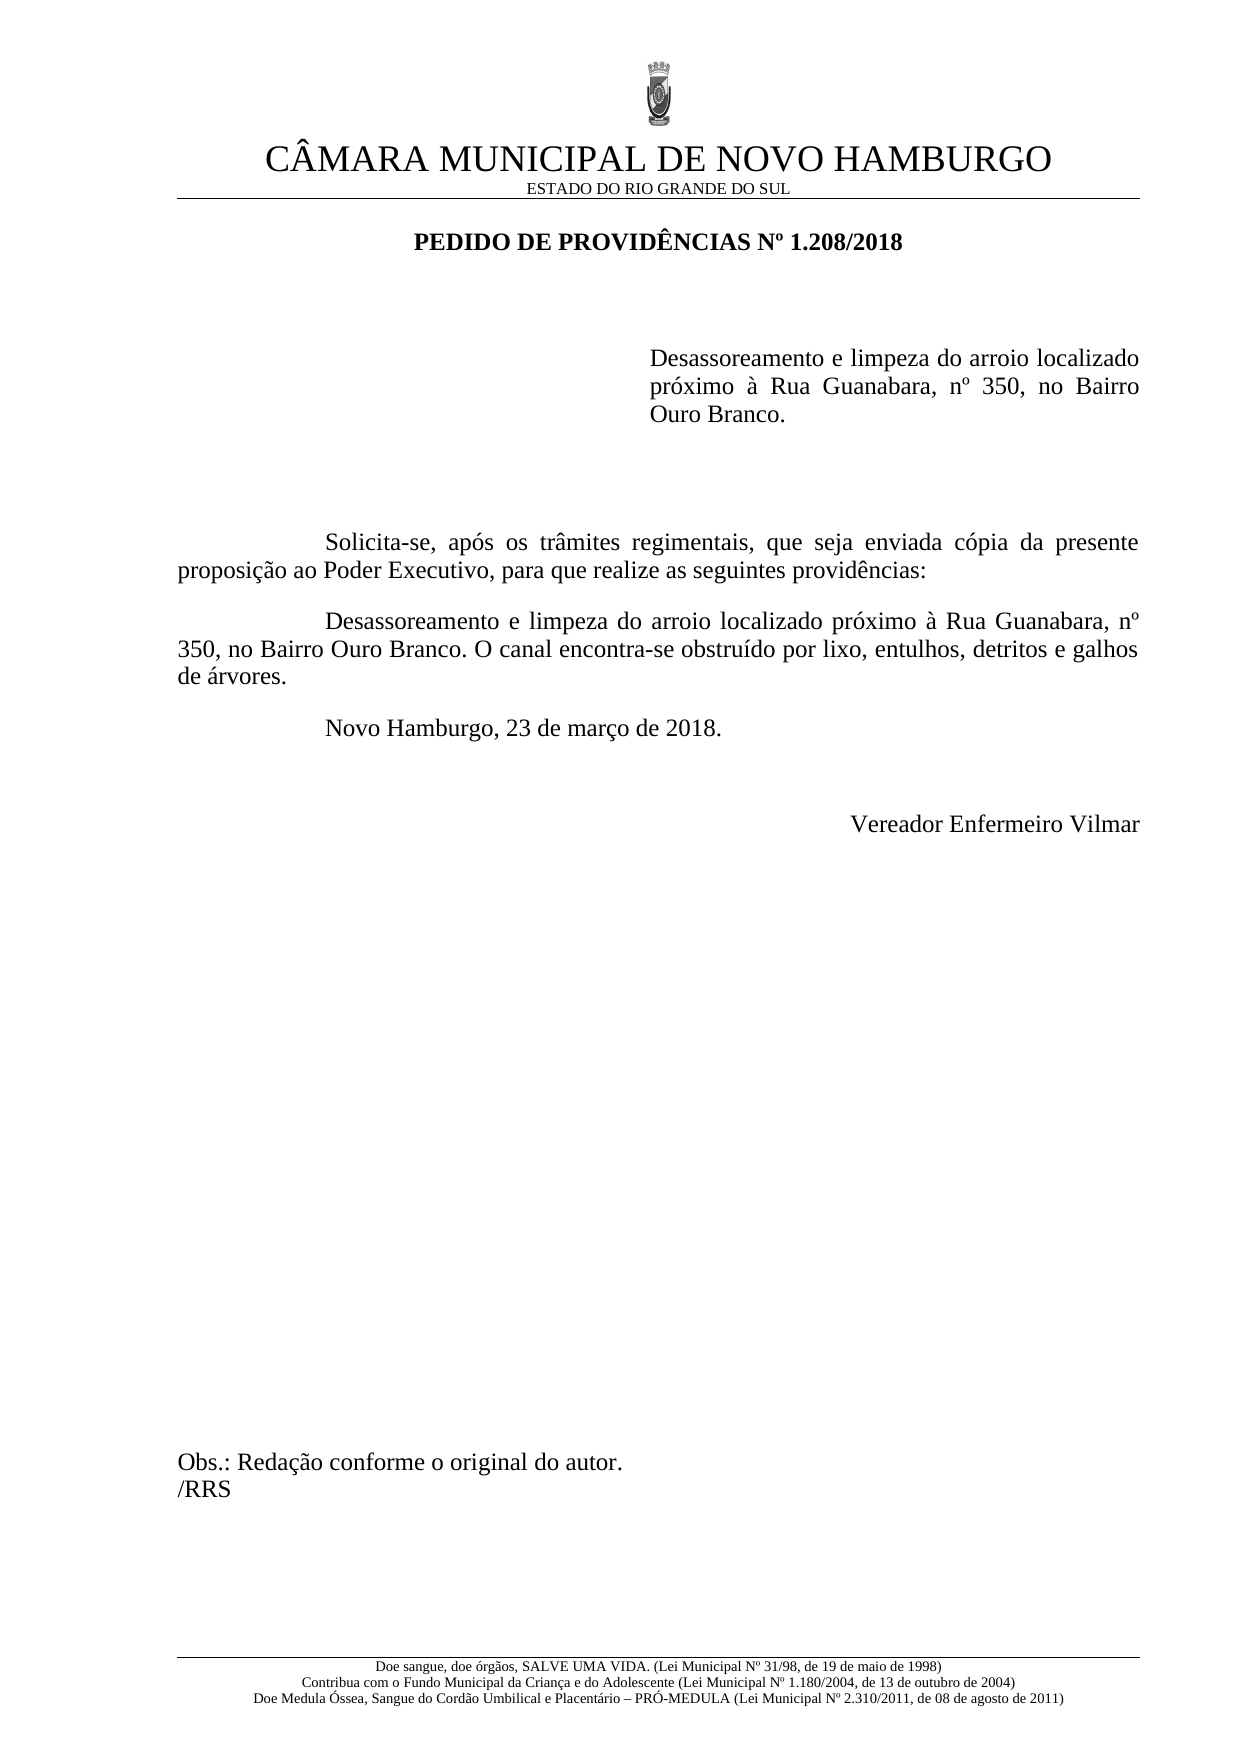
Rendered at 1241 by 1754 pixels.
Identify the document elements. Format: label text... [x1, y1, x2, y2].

text Novo Hamburgo, 23 de março de 2018. [177, 714, 1140, 741]
text /RRS [177, 1475, 1140, 1503]
text Desassoreamento e limpeza do arroio localizado próximo à Rua Guanabara, nº 350, no Bairro Ouro Branco. [649, 344, 1140, 428]
text Solicita-se, após os trâmites regimentais, que seja enviada cópia da presente proposição ao Poder Executivo, para que realize as seguintes providências: [177, 528, 1140, 583]
text Vereador Enfermeiro Vilmar [768, 783, 1140, 838]
text Desassoreamento e limpeza do arroio localizado próximo à Rua Guanabara, nº 350, no Bairro Ouro Branco. O canal encontra-se obstruído por lixo, entulhos, detritos e galhos de árvores. [177, 607, 1140, 690]
text PEDIDO DE PROVIDÊNCIAS Nº 1.208/2018 [177, 228, 1140, 256]
text Obs.: Redação conforme o original do autor. [177, 1448, 1140, 1475]
